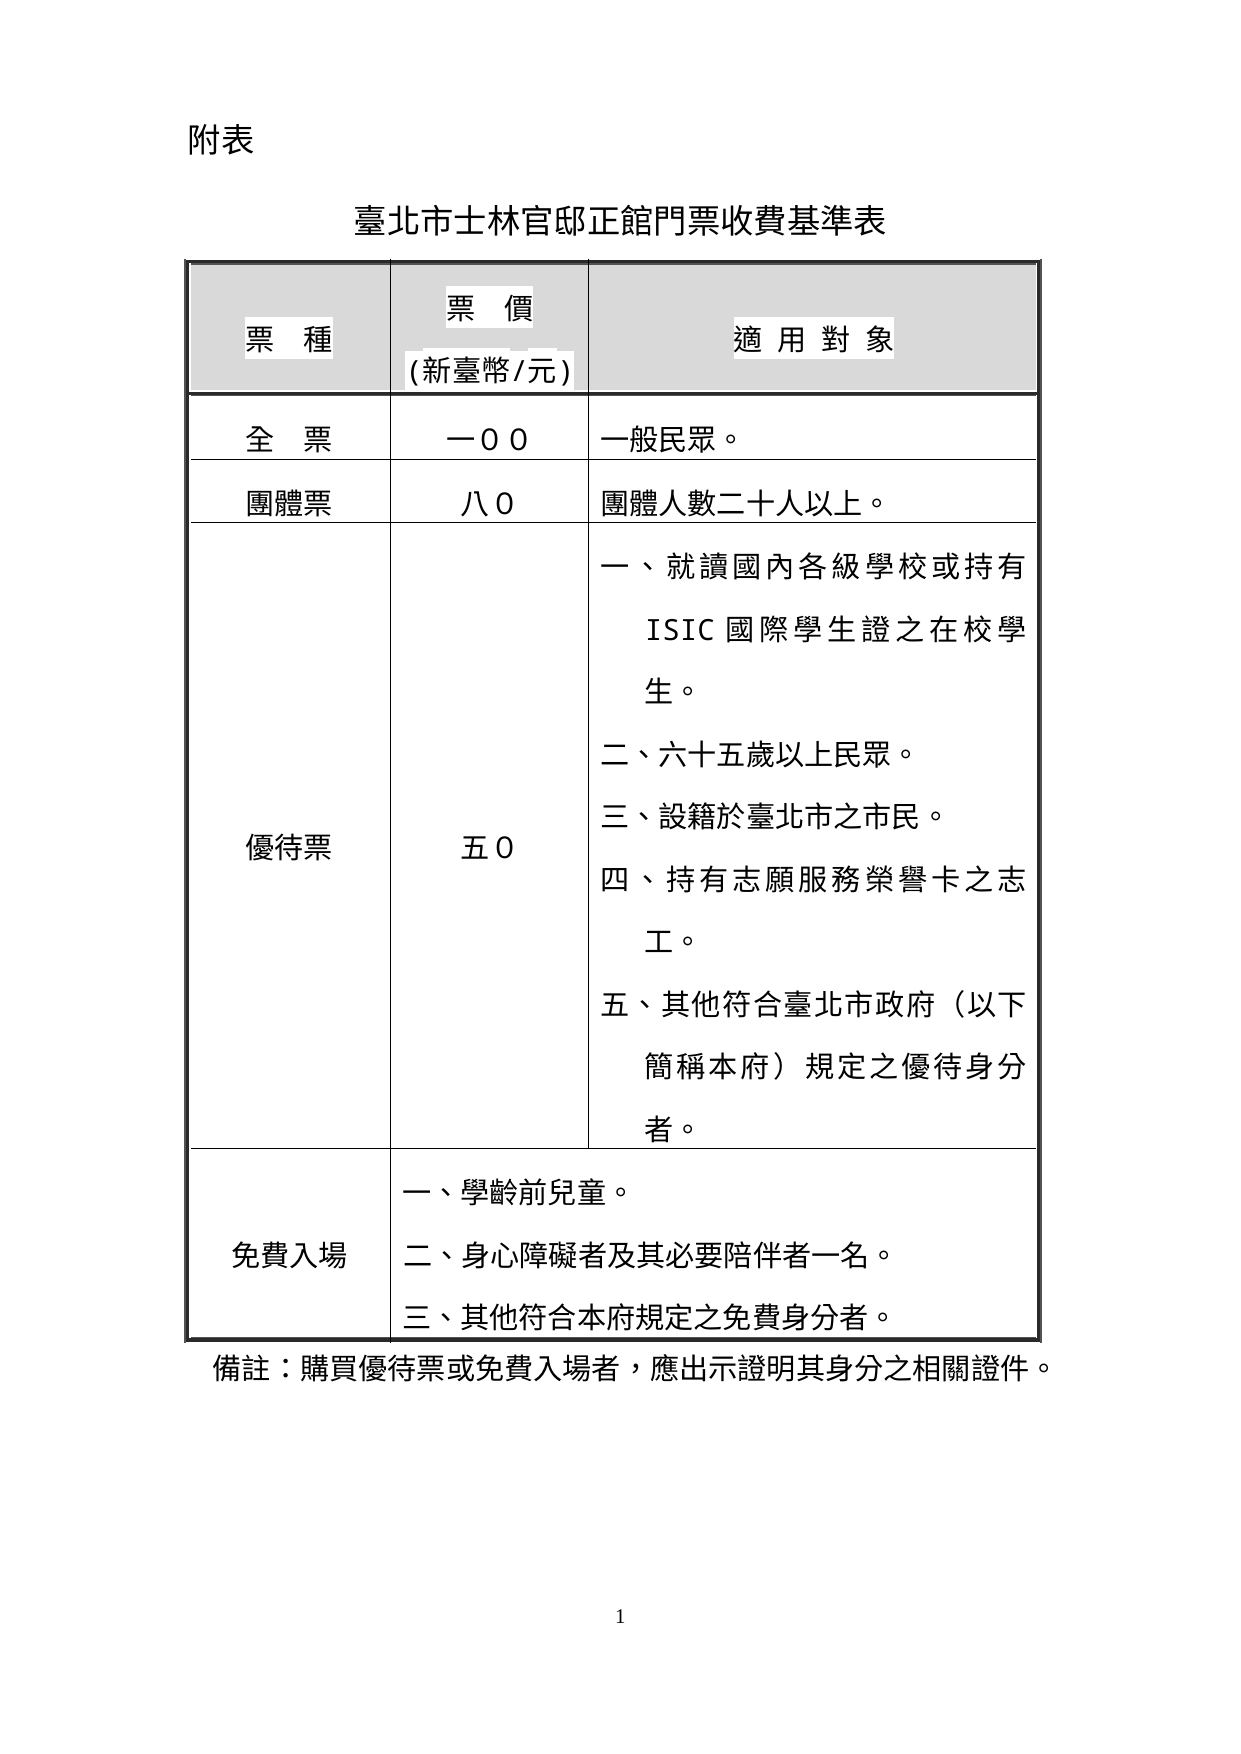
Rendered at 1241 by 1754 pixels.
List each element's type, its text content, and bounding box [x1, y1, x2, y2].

table_header 票 價 (新臺幣/元) [391, 265, 588, 390]
table_header 票 種 [191, 265, 390, 390]
table_cell 免費入場 [191, 1149, 390, 1337]
table_cell 全 票 [191, 396, 390, 459]
table_cell 團體票 [191, 460, 390, 522]
table_header 適 用 對 象 [589, 265, 1036, 390]
text 備註：購買優待票或免費入場者，應出示證明其身分之相關證件。 [212, 1343, 1053, 1389]
table_cell 團體人數二十人以上。 [589, 460, 1036, 522]
text 臺北市士林官邸正館門票收費基準表 [187, 177, 1053, 240]
table_cell 優待票 [191, 523, 390, 1148]
table_cell 八０ [391, 460, 588, 522]
table_cell 一般民眾。 [589, 396, 1036, 459]
text 附表 [187, 96, 1053, 159]
table_cell 五０ [391, 523, 588, 1148]
table_cell 一、學齡前兒童。 二、身心障礙者及其必要陪伴者一名。 三、其他符合本府規定之免費身分者。 [391, 1149, 1036, 1337]
table_cell 一００ [391, 396, 588, 459]
table_cell 一、就讀國內各級學校或持有ISIC國際學生證之在校學生。 二、六十五歲以上民眾。 三、設籍於臺北市之市民。 四、持有志願服務榮譽卡之志工。 五、其他符合臺北市政府（以下簡稱本府）規定之優待身分者。 [589, 523, 1036, 1148]
